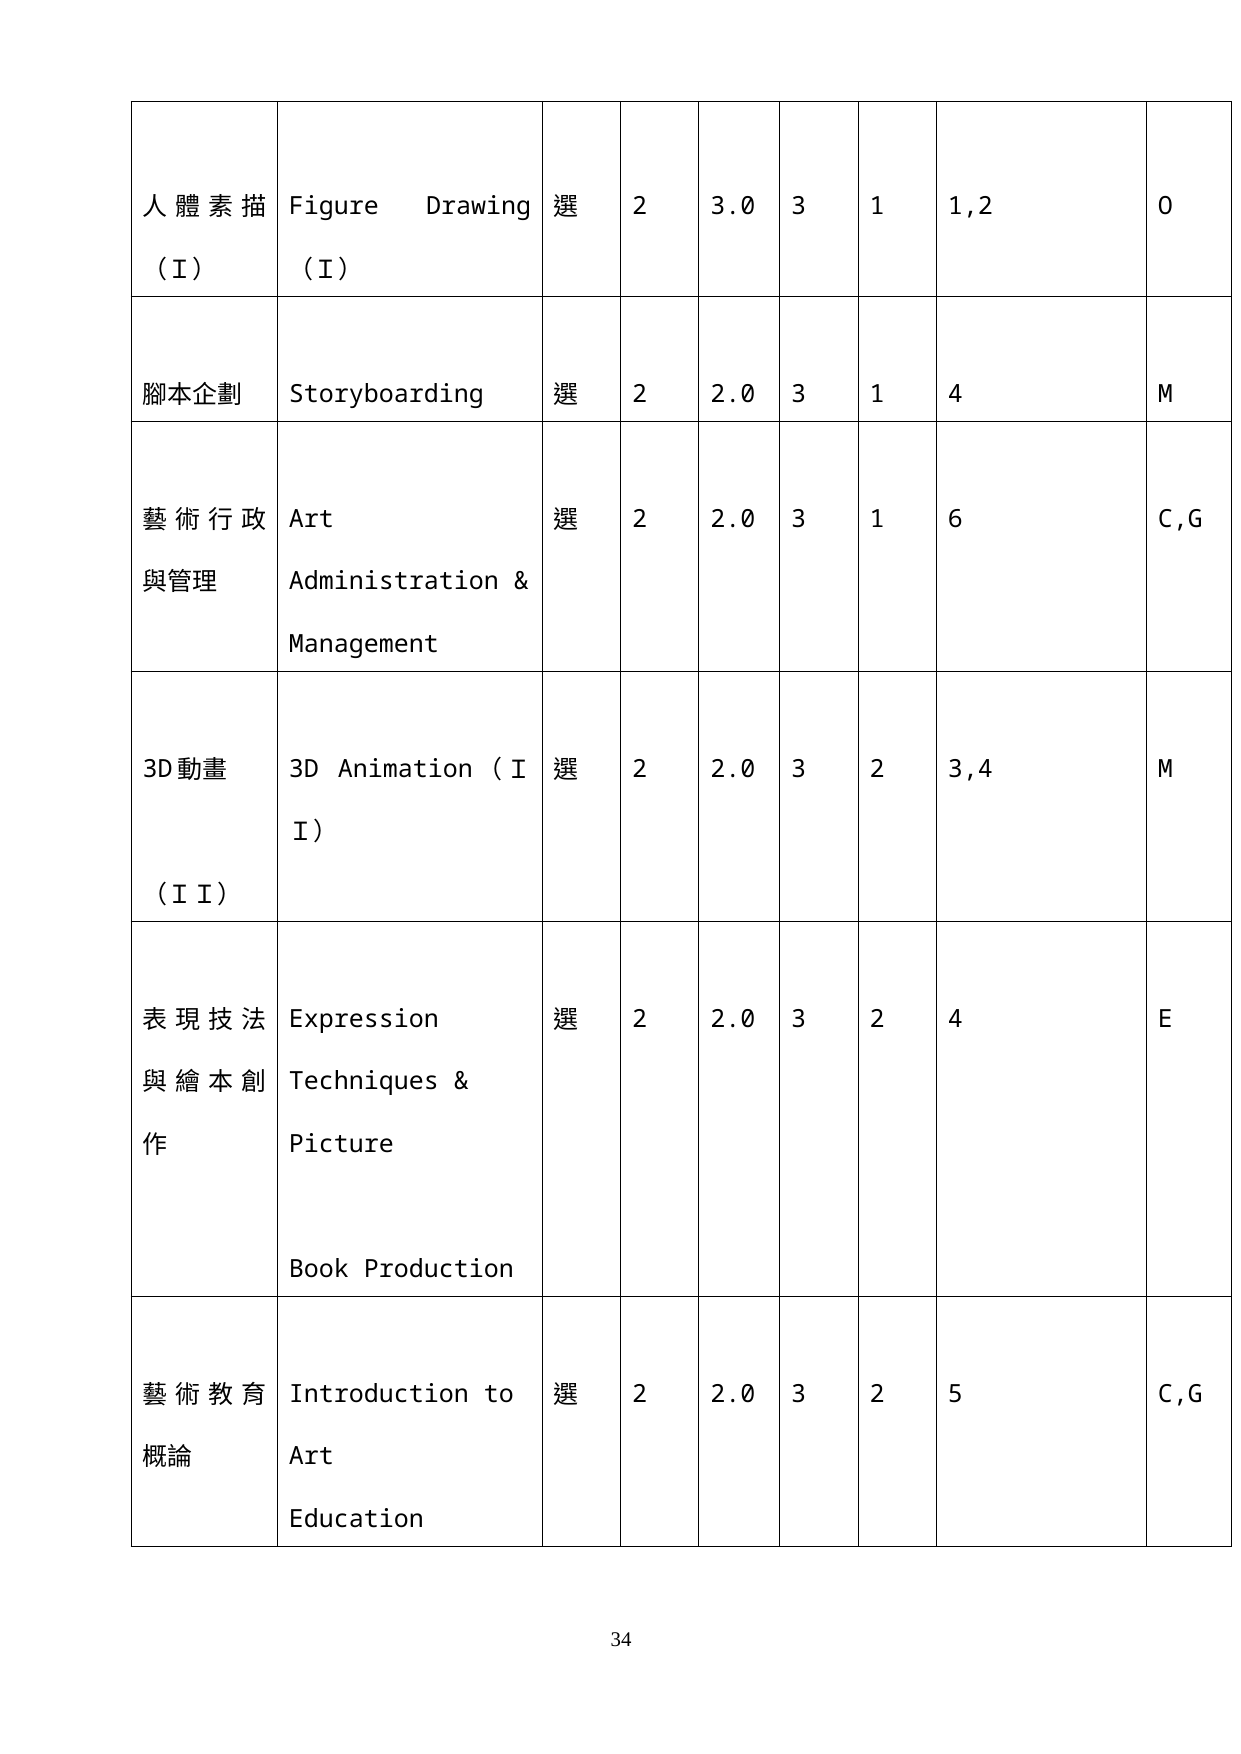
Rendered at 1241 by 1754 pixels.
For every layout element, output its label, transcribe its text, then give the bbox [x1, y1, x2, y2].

table_cell Figure Drawing（Ｉ） [278, 102, 542, 296]
table_cell 2 [621, 672, 698, 921]
table_cell 藝術教育概論 [132, 1297, 277, 1546]
table_cell 5 [937, 1297, 1146, 1546]
table_cell 選 [543, 102, 620, 296]
table_cell 3 [780, 672, 858, 921]
table_cell 1 [859, 102, 936, 296]
table_cell 選 [543, 1297, 620, 1546]
table_cell 2.0 [699, 1297, 779, 1546]
table_cell 3 [780, 422, 858, 671]
table_cell 腳本企劃 [132, 297, 277, 421]
table_cell 3D Animation（ＩＩ） [278, 672, 542, 921]
table_cell 2 [621, 1297, 698, 1546]
table_cell Introduction to Art Education [278, 1297, 542, 1546]
table_cell 3,4 [937, 672, 1146, 921]
table_cell 4 [937, 922, 1146, 1296]
table_cell 2.0 [699, 422, 779, 671]
table_cell Storyboarding [278, 297, 542, 421]
table_cell 4 [937, 297, 1146, 421]
table_cell 2 [621, 297, 698, 421]
table_cell 2 [859, 1297, 936, 1546]
table_cell 3D動畫 （ＩＩ） [132, 672, 277, 921]
table_cell 3.0 [699, 102, 779, 296]
table_cell O [1147, 102, 1231, 296]
table_cell 2 [621, 102, 698, 296]
table_cell 選 [543, 922, 620, 1296]
table_cell C,G [1147, 422, 1231, 671]
table_cell 選 [543, 672, 620, 921]
table_cell 6 [937, 422, 1146, 671]
table_cell 2 [859, 922, 936, 1296]
table_cell 2.0 [699, 672, 779, 921]
table_cell 1 [859, 422, 936, 671]
table_cell 2.0 [699, 297, 779, 421]
table_cell 3 [780, 1297, 858, 1546]
table_cell 選 [543, 297, 620, 421]
table_cell E [1147, 922, 1231, 1296]
table_cell 1 [859, 297, 936, 421]
table_cell 人體素描（Ｉ） [132, 102, 277, 296]
table_cell 1,2 [937, 102, 1146, 296]
table_cell 藝術行政與管理 [132, 422, 277, 671]
table_cell 2 [859, 672, 936, 921]
table_cell C,G [1147, 1297, 1231, 1546]
table_cell 選 [543, 422, 620, 671]
table_cell 3 [780, 922, 858, 1296]
table_cell 2.0 [699, 922, 779, 1296]
table_cell 2 [621, 922, 698, 1296]
table_cell 3 [780, 297, 858, 421]
table_cell 2 [621, 422, 698, 671]
table_cell 表現技法與繪本創作 [132, 922, 277, 1296]
table_cell Art Administration & Management [278, 422, 542, 671]
table_cell 3 [780, 102, 858, 296]
table_cell M [1147, 297, 1231, 421]
table_cell Expression Techniques & Picture Book Production [278, 922, 542, 1296]
table_cell M [1147, 672, 1231, 921]
